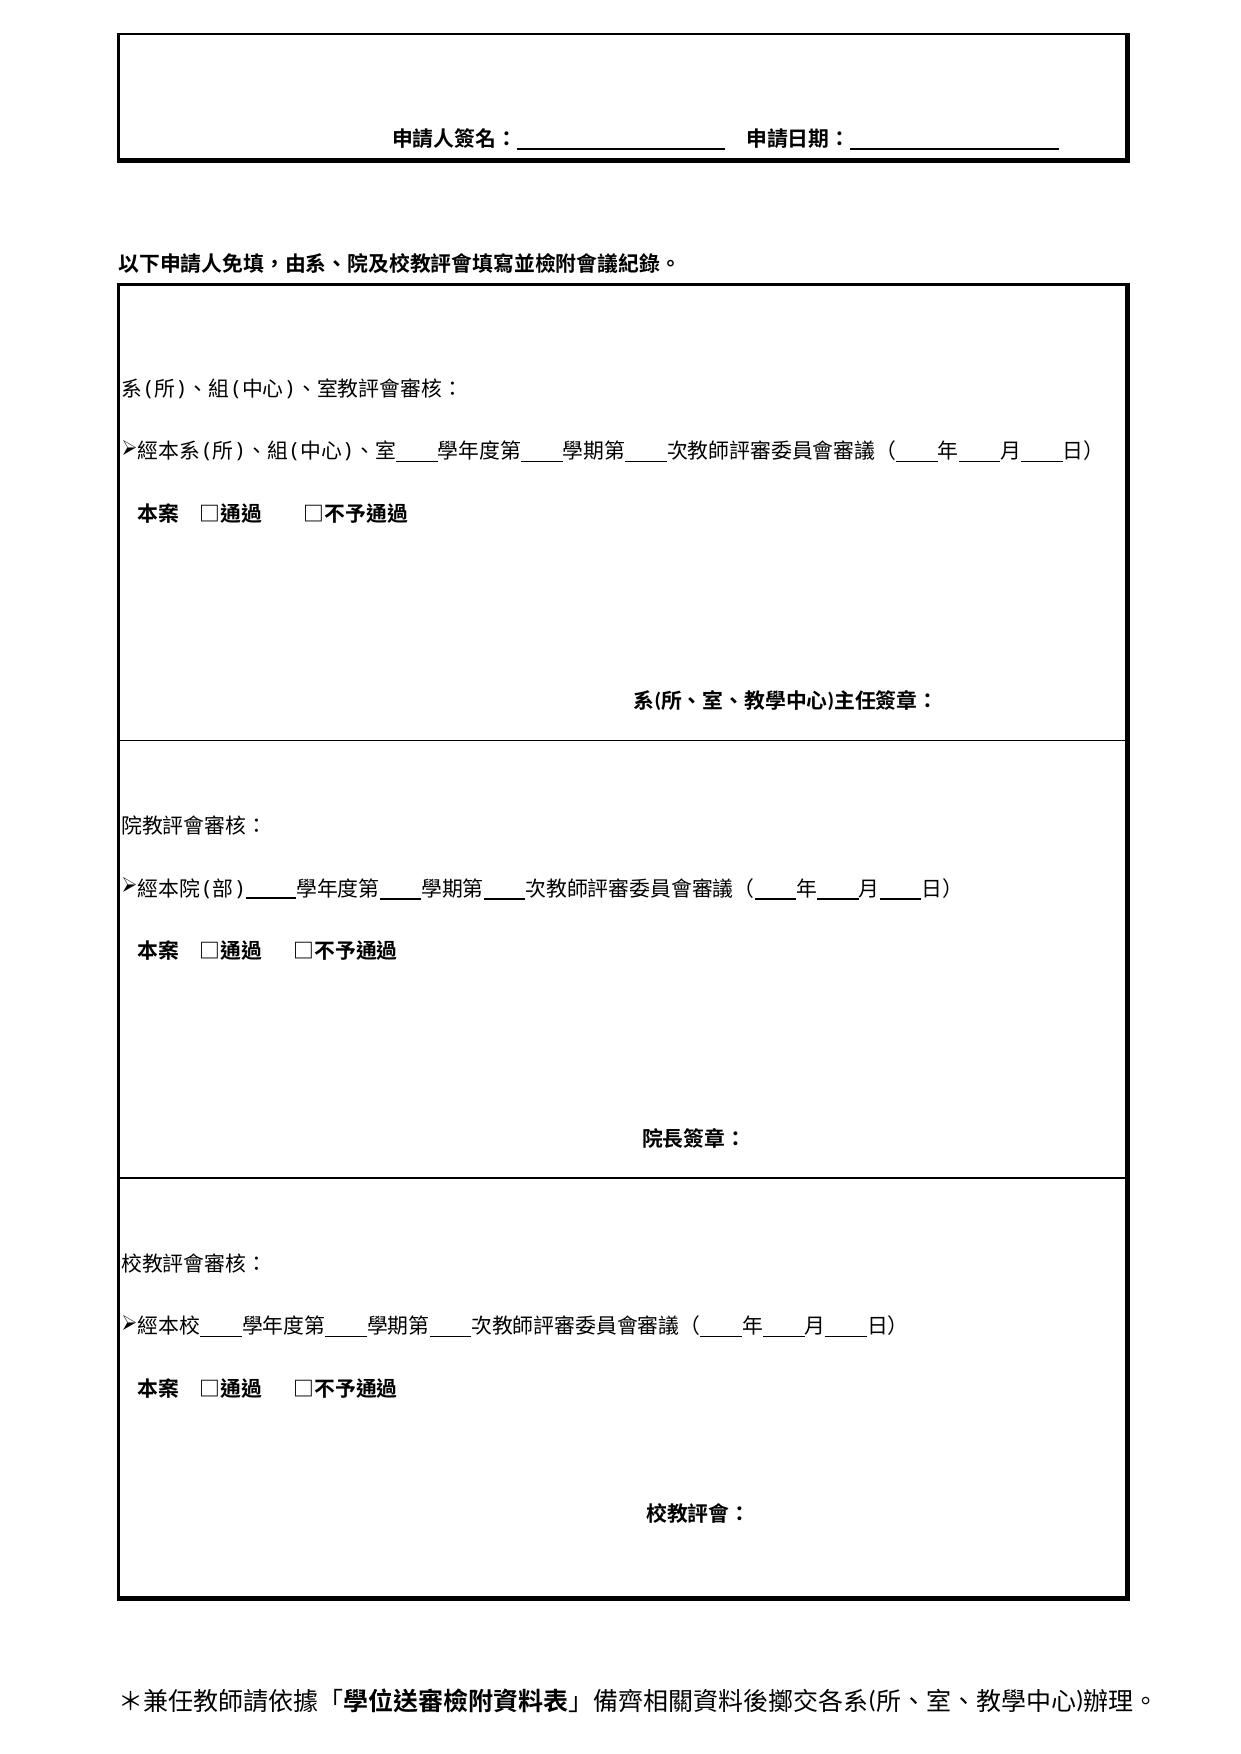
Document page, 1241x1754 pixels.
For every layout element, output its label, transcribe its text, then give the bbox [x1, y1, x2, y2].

text 以下申請人免填，由系、院及校教評會填寫並檢附會議紀錄。 [118, 221, 1122, 283]
table_cell 申請人簽名： 申請日期： [120, 35, 1125, 158]
text ＊兼任教師請依據「學位送審檢附資料表」備齊相關資料後擲交各系(所、室、教學中心)辦理。 [43, 1658, 1176, 1721]
table_cell 校教評會審核： 經本校 學年度第 學期第 次教師評審委員會審議（ 年 月 日） 本案 □通過 □不予通過 校教評會： [120, 1179, 1125, 1596]
table_cell 院教評會審核： 經本院(部) 學年度第 學期第 次教師評審委員會審議（ 年 月 日） 本案 □通過 □不予通過 院長簽章： [120, 741, 1125, 1177]
table_header 系(所)、組(中心)、室教評會審核： 經本系(所)、組(中心)、室 學年度第 學期第 次教師評審委員會審議（ 年 月 日） 本案 □通過 □不予通過 系(所、室、教學中心)主任簽章： [120, 286, 1125, 739]
